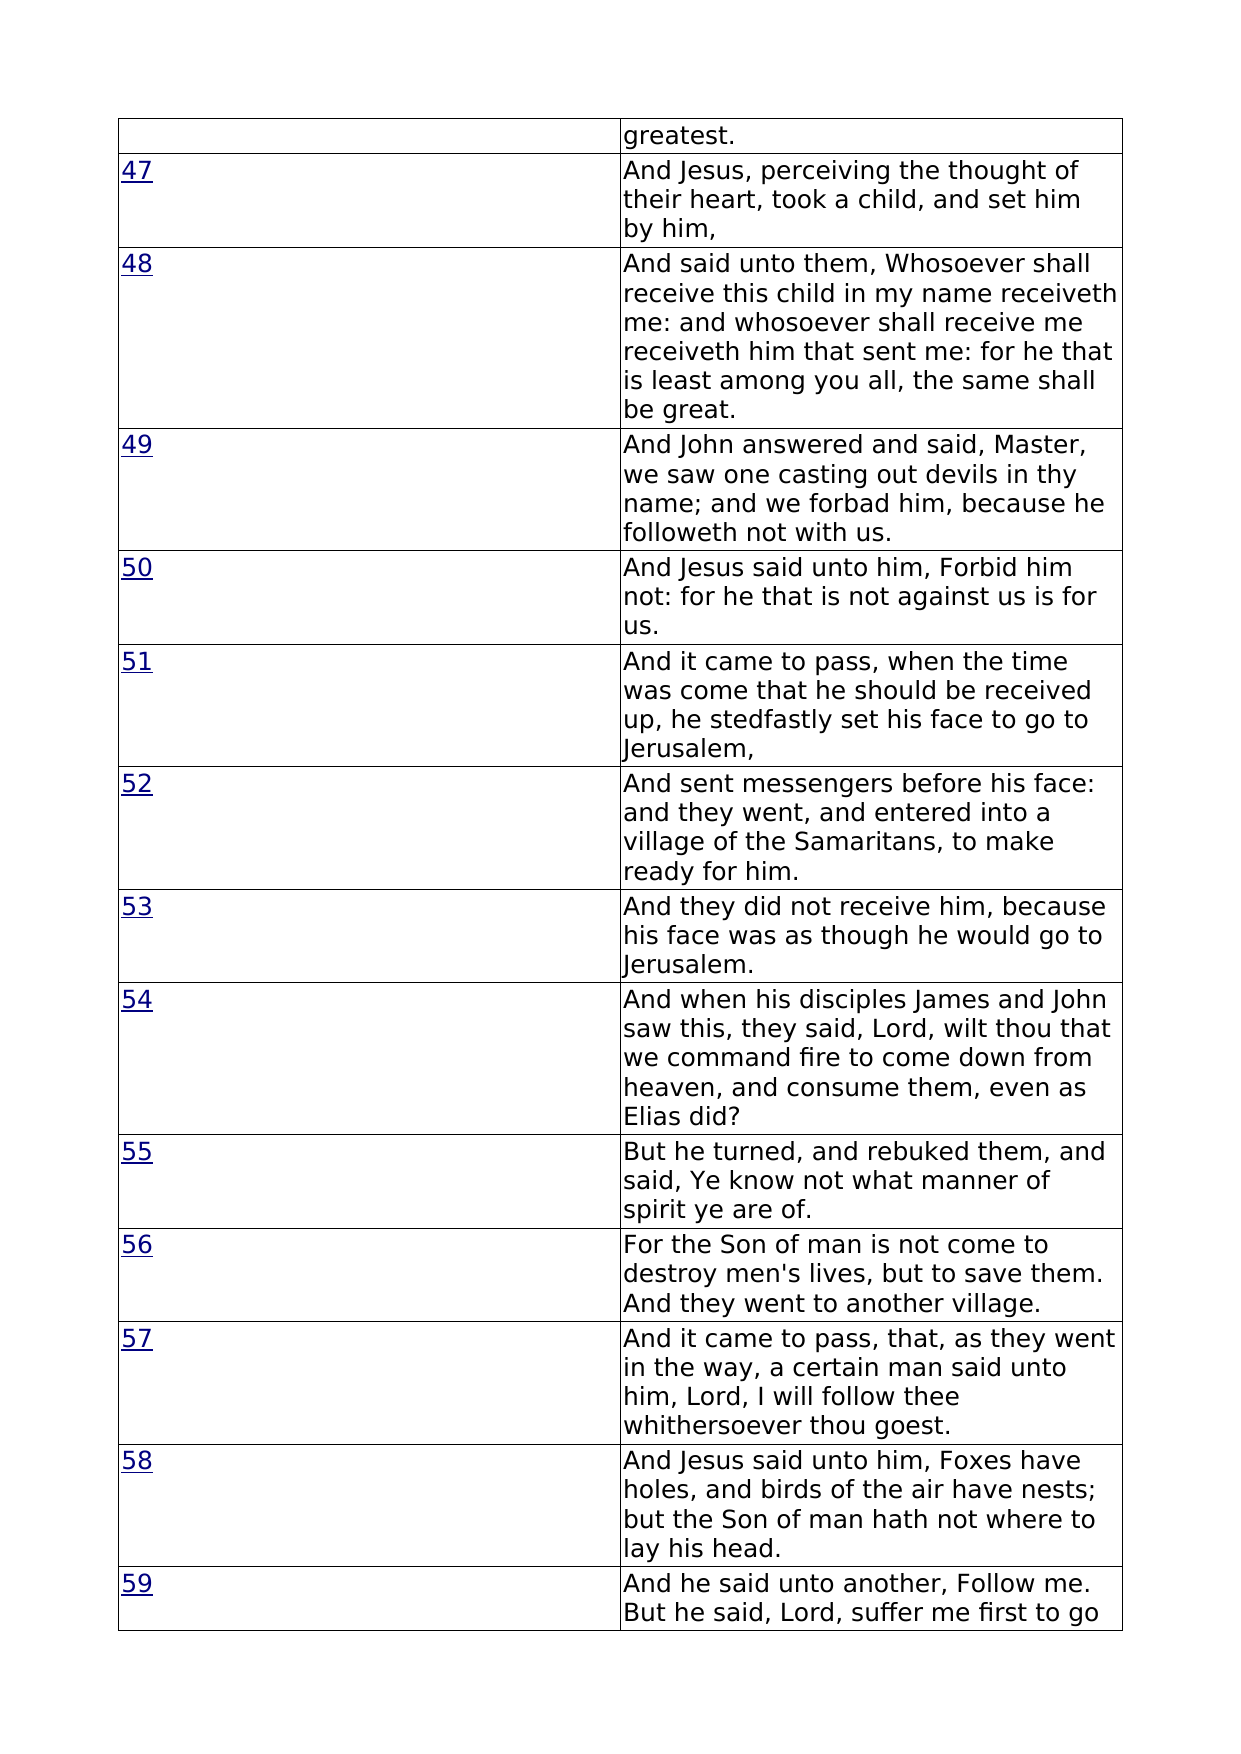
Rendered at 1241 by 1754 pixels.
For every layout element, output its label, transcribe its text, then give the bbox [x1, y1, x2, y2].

table_cell For the Son of man is not come to destroy men's lives, but to save them. And they went to another village. [621, 1229, 1122, 1321]
table_cell 48 [119, 248, 620, 428]
table_cell 54 [119, 983, 620, 1134]
table_cell 56 [119, 1229, 620, 1321]
table_cell And when his disciples James and John saw this, they said, Lord, wilt thou that we command fire to come down from heaven, and consume them, even as Elias did? [621, 983, 1122, 1134]
table_cell And it came to pass, that, as they went in the way, a certain man said unto him, Lord, I will follow thee whithersoever thou goest. [621, 1322, 1122, 1443]
table_cell 55 [119, 1135, 620, 1227]
table_cell 51 [119, 645, 620, 766]
table_cell 49 [119, 429, 620, 550]
table_cell 58 [119, 1445, 620, 1566]
table_cell And said unto them, Whosoever shall receive this child in my name receiveth me: and whosoever shall receive me receiveth him that sent me: for he that is least among you all, the same shall be great. [621, 248, 1122, 428]
table_cell 47 [119, 154, 620, 247]
table_cell 59 [119, 1567, 620, 1630]
table_cell 52 [119, 767, 620, 889]
table_cell And Jesus said unto him, Foxes have holes, and birds of the air have nests; but the Son of man hath not where to lay his head. [621, 1445, 1122, 1566]
table_cell 53 [119, 890, 620, 982]
table_cell And Jesus, perceiving the thought of their heart, took a child, and set him by him, [621, 154, 1122, 247]
table_cell And Jesus said unto him, Forbid him not: for he that is not against us is for us. [621, 551, 1122, 644]
table_cell greatest. [621, 119, 1122, 153]
table_cell And they did not receive him, because his face was as though he would go to Jerusalem. [621, 890, 1122, 982]
table_cell [119, 119, 620, 153]
table_cell And it came to pass, when the time was come that he should be received up, he stedfastly set his face to go to Jerusalem, [621, 645, 1122, 766]
table_cell And sent messengers before his face: and they went, and entered into a village of the Samaritans, to make ready for him. [621, 767, 1122, 889]
table_cell 50 [119, 551, 620, 644]
table_cell And he said unto another, Follow me. But he said, Lord, suffer me first to go [621, 1567, 1122, 1630]
table_cell 57 [119, 1322, 620, 1443]
table_cell And John answered and said, Master, we saw one casting out devils in thy name; and we forbad him, because he followeth not with us. [621, 429, 1122, 550]
table_cell But he turned, and rebuked them, and said, Ye know not what manner of spirit ye are of. [621, 1135, 1122, 1227]
